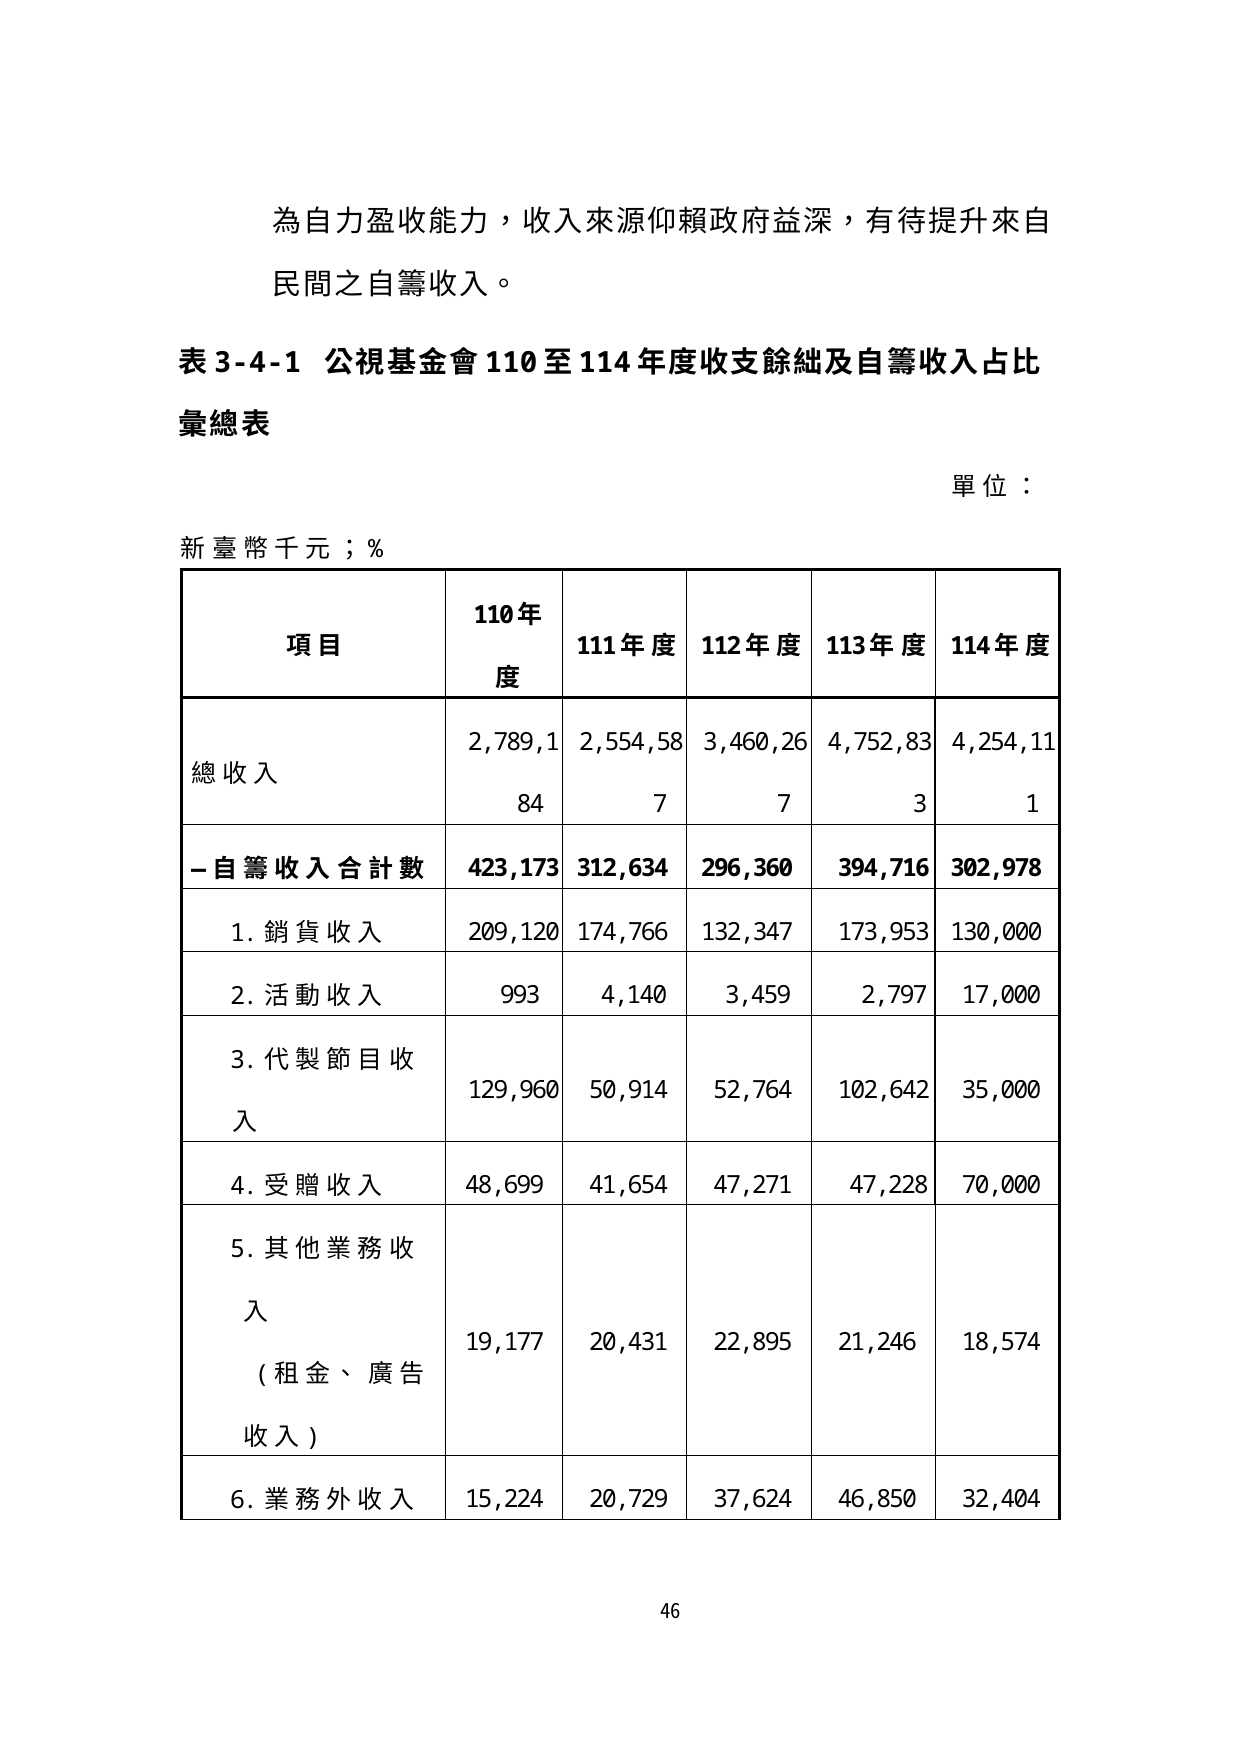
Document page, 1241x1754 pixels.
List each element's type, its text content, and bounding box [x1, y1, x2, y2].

table_header 114年度 [936, 571, 1058, 696]
table_cell 22,895 [687, 1205, 811, 1455]
table_cell 48,699 [446, 1142, 562, 1204]
table_cell 3,459 [687, 952, 811, 1015]
table_cell 4,752,833 [812, 699, 934, 824]
table_header 112年度 [687, 571, 811, 696]
table_cell 3.代製節目收入 [183, 1016, 445, 1141]
table_header 111年度 [563, 571, 686, 696]
table_cell 總收入 [183, 699, 445, 824]
table_cell 47,228 [812, 1142, 934, 1204]
table_cell 302,978 [936, 825, 1058, 888]
table_cell 52,764 [687, 1016, 811, 1141]
table_cell 2,797 [812, 952, 934, 1015]
table_cell 174,766 [563, 889, 686, 951]
table_cell 129,960 [446, 1016, 562, 1141]
table_cell 37,624 [687, 1456, 811, 1519]
table_cell 2.活動收入 [183, 952, 445, 1015]
table_cell 41,654 [563, 1142, 686, 1204]
table_cell 2,789,184 [446, 699, 562, 824]
table_cell 3,460,267 [687, 699, 811, 824]
table_cell 20,431 [563, 1205, 686, 1455]
table_cell 312,634 [563, 825, 686, 888]
table_cell 1.銷貨收入 [183, 889, 445, 951]
table_header 110年度 [446, 571, 562, 696]
table_cell 20,729 [563, 1456, 686, 1519]
table_cell 173,953 [812, 889, 934, 951]
table_cell 130,000 [936, 889, 1058, 951]
table_cell 17,000 [936, 952, 1058, 1015]
text 單位：新臺幣千元；% [177, 443, 1063, 568]
table_cell 46,850 [812, 1456, 935, 1519]
table_header 113年度 [812, 571, 935, 696]
table_cell 18,574 [936, 1205, 1058, 1455]
table_cell 209,120 [446, 889, 562, 951]
table_cell 21,246 [812, 1205, 935, 1455]
table_cell 2,554,587 [563, 699, 686, 824]
table_header 項目 [183, 571, 445, 696]
table_cell 4,254,111 [936, 699, 1058, 824]
table_cell 993 [446, 952, 562, 1015]
table_cell 6.業務外收入 [183, 1456, 445, 1519]
text 為自力盈收能力，收入來源仰賴政府益深，有待提升來自民間之自籌收入。 [266, 177, 1063, 302]
table_cell 35,000 [936, 1016, 1058, 1141]
table_cell 4,140 [563, 952, 686, 1015]
text 表3-4-1 公視基金會110至114年度收支餘絀及自籌收入占比彙總表 [177, 318, 1063, 443]
table_cell 47,271 [687, 1142, 811, 1204]
table_cell 102,642 [812, 1016, 934, 1141]
table_cell 296,360 [687, 825, 811, 888]
table_cell 32,404 [936, 1456, 1058, 1519]
table_cell 5.其他業務收入 (租金、廣告收入) [183, 1205, 445, 1455]
table_cell 423,173 [446, 825, 562, 888]
table_cell 15,224 [446, 1456, 562, 1519]
table_cell —自籌收入合計數 [183, 825, 445, 888]
table_cell 50,914 [563, 1016, 686, 1141]
table_cell 4.受贈收入 [183, 1142, 445, 1204]
table_cell 394,716 [812, 825, 934, 888]
table_cell 132,347 [687, 889, 811, 951]
table_cell 70,000 [936, 1142, 1058, 1204]
table_cell 19,177 [446, 1205, 562, 1455]
